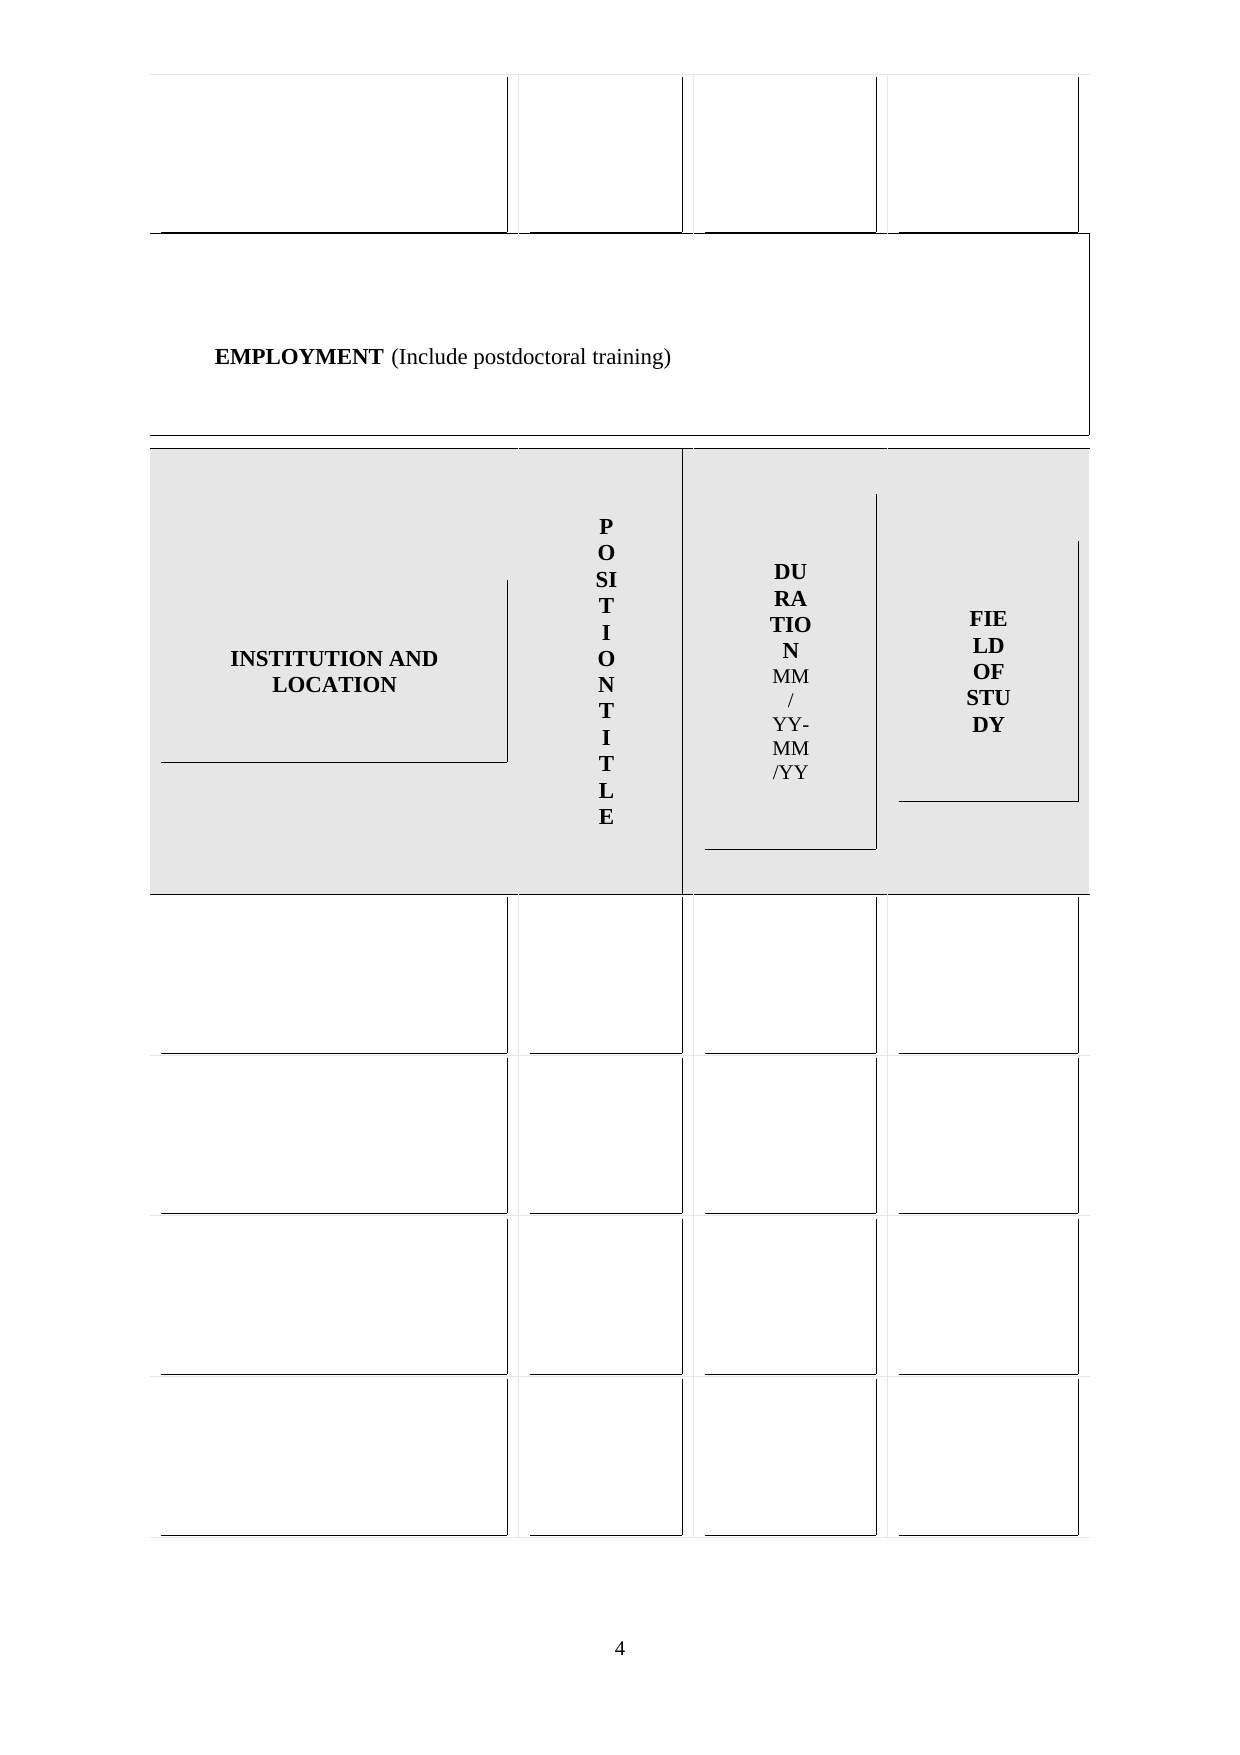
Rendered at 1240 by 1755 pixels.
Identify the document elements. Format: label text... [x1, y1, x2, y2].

table_cell [150, 1056, 518, 1215]
table_cell [694, 1056, 887, 1215]
table_cell [888, 75, 1089, 232]
table_cell [694, 895, 887, 1055]
table_cell [888, 1056, 1089, 1215]
table_cell [150, 1377, 518, 1537]
table_cell [519, 1377, 693, 1537]
table_cell [150, 1216, 518, 1376]
table_cell [150, 895, 518, 1055]
text EMPLOYMENT (Include postdoctoral training) [150, 272, 1089, 435]
table_cell [694, 75, 887, 232]
table_cell [519, 1216, 693, 1376]
table_cell [694, 1377, 887, 1537]
table_header [683, 449, 693, 894]
table_header INSTITUTION AND LOCATION [150, 449, 518, 894]
table_cell [519, 895, 693, 1055]
table_cell [888, 1377, 1089, 1537]
table_cell [519, 75, 693, 232]
table_header DURATION MM/YY-MM/YY [694, 449, 887, 894]
table_cell [888, 895, 1089, 1055]
table_header POSITION TITLE [519, 449, 682, 894]
table_cell [519, 1056, 693, 1215]
table_cell [694, 1216, 887, 1376]
table_cell [888, 1216, 1089, 1376]
table_cell [150, 75, 518, 232]
table_header FIELD OF STUDY [888, 449, 1089, 894]
